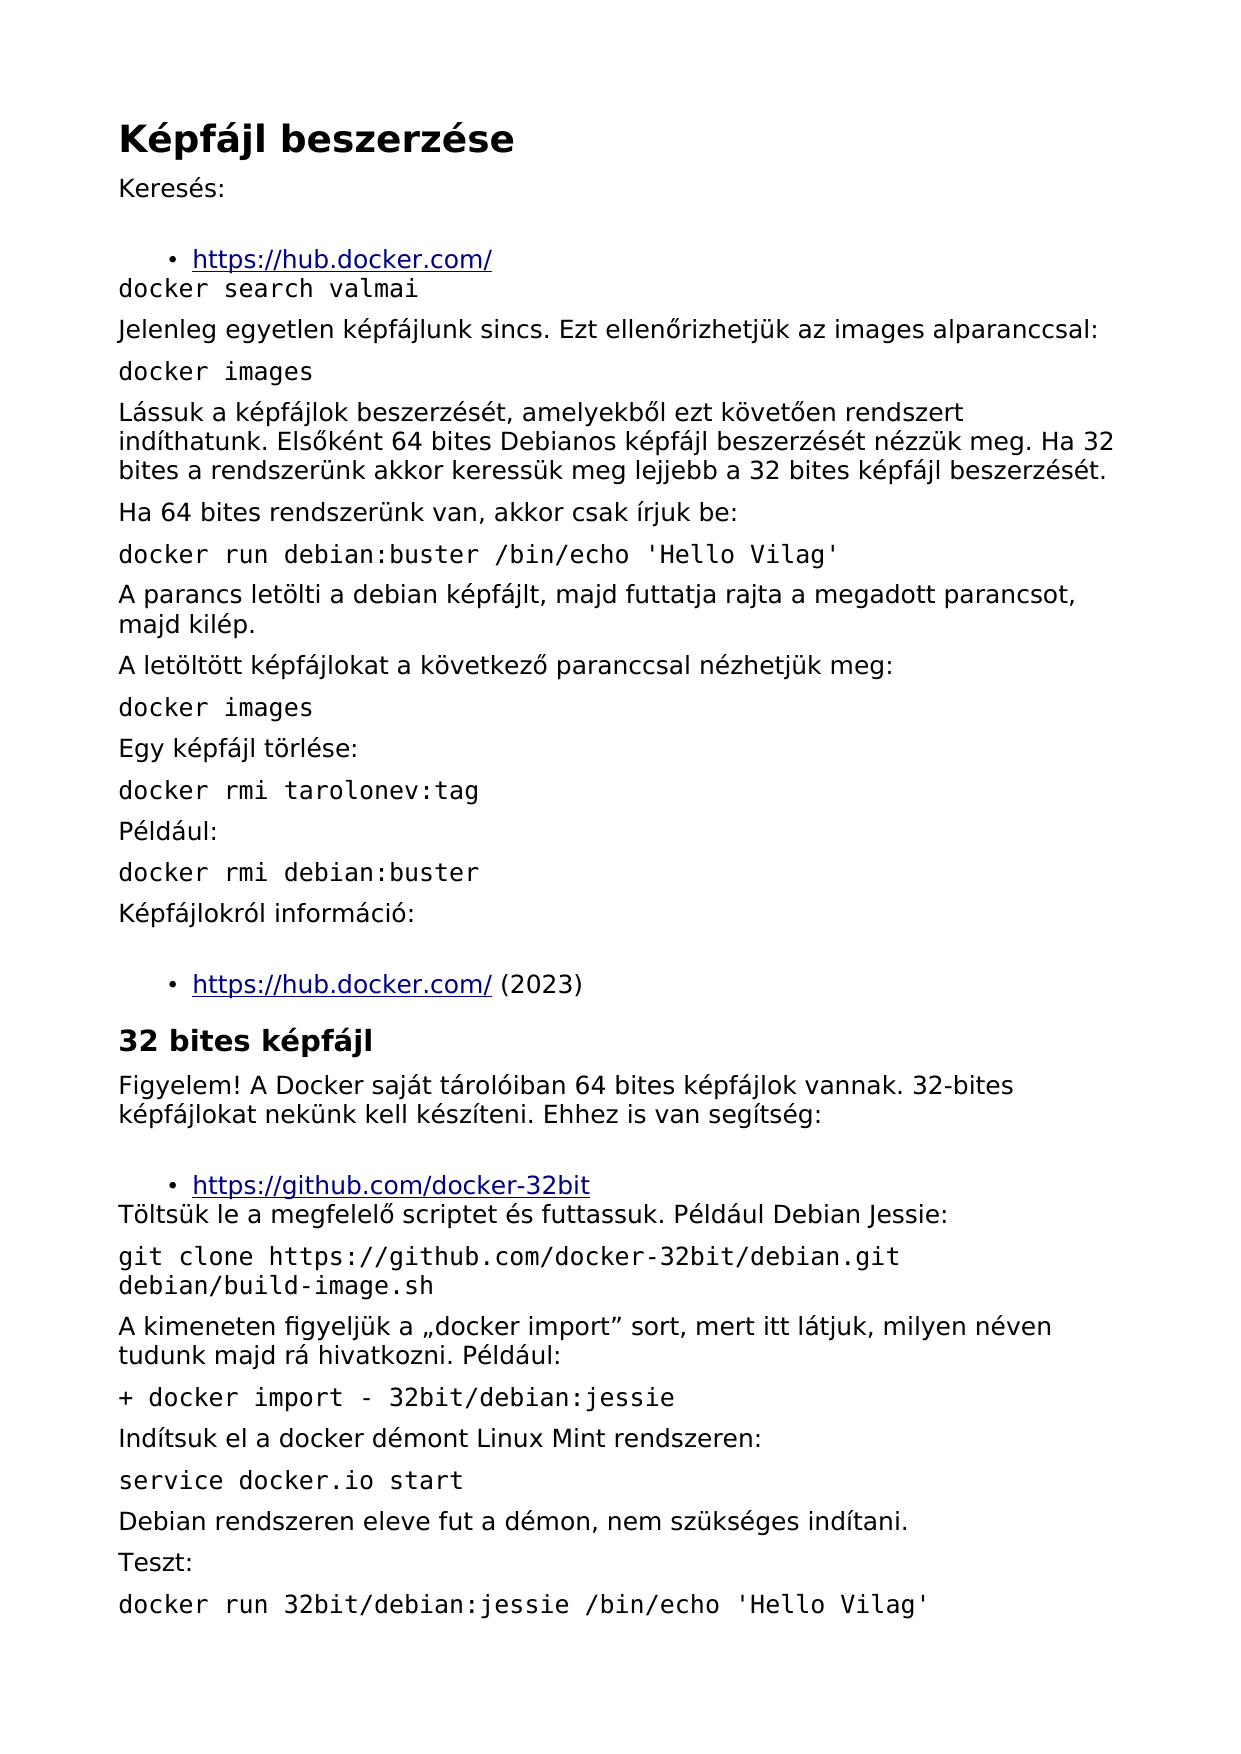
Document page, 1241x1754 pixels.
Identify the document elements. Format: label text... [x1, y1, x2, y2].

list https://github.com/docker-32bit [177, 1171, 1122, 1201]
text docker images [118, 693, 1122, 722]
text Indítsuk el a docker démont Linux Mint rendszeren: [118, 1424, 1122, 1453]
text Figyelem! A Docker saját tárolóiban 64 bites képfájlok vannak. 32-bites képfájlokat nekünk kell készíteni. Ehhez is van segítség: [118, 1071, 1122, 1129]
text docker run 32bit/debian:jessie /bin/echo 'Hello Vilag' [118, 1590, 1122, 1619]
text Keresés: [118, 174, 1122, 203]
text Teszt: [118, 1548, 1122, 1578]
text Jelenleg egyetlen képfájlunk sincs. Ezt ellenőrizhetjük az images alparanccsal: [118, 316, 1122, 345]
text + docker import - 32bit/debian:jessie [118, 1383, 1122, 1412]
subtitle 32 bites képfájl [118, 1025, 1122, 1059]
text service docker.io start [118, 1466, 1122, 1495]
text Egy képfájl törlése: [118, 734, 1122, 763]
text A parancs letölti a debian képfájlt, majd futtatja rajta a megadott parancsot, majd kilép. [118, 581, 1122, 639]
subtitle Képfájl beszerzése [118, 118, 1122, 162]
text Debian rendszeren eleve fut a démon, nem szükséges indítani. [118, 1507, 1122, 1536]
text docker rmi debian:buster [118, 858, 1122, 888]
text Képfájlokról információ: [118, 899, 1122, 928]
text Például: [118, 817, 1122, 846]
text docker run debian:buster /bin/echo 'Hello Vilag' [118, 540, 1122, 569]
text Ha 64 bites rendszerünk van, akkor csak írjuk be: [118, 498, 1122, 527]
list https://hub.docker.com/ [177, 245, 1122, 274]
text A letöltött képfájlokat a következő paranccsal nézhetjük meg: [118, 652, 1122, 681]
text Töltsük le a megfelelő scriptet és futtassuk. Például Debian Jessie: [118, 1201, 1122, 1230]
list https://hub.docker.com/ (2023) [177, 971, 1122, 1000]
text docker images [118, 357, 1122, 386]
text Lássuk a képfájlok beszerzését, amelyekből ezt követően rendszert indíthatunk. Elsőként 64 bites Debianos képfájl beszerzését nézzük meg. Ha 32 bites a rendszerünk akkor keressük meg lejjebb a 32 bites képfájl beszerzését. [118, 398, 1122, 486]
text docker rmi tarolonev:tag [118, 776, 1122, 805]
text A kimeneten figyeljük a „docker import” sort, mert itt látjuk, milyen néven tudunk majd rá hivatkozni. Például: [118, 1312, 1122, 1371]
text git clone https://github.com/docker-32bit/debian.git debian/build-image.sh [118, 1242, 1122, 1301]
text docker search valmai [118, 274, 1122, 304]
